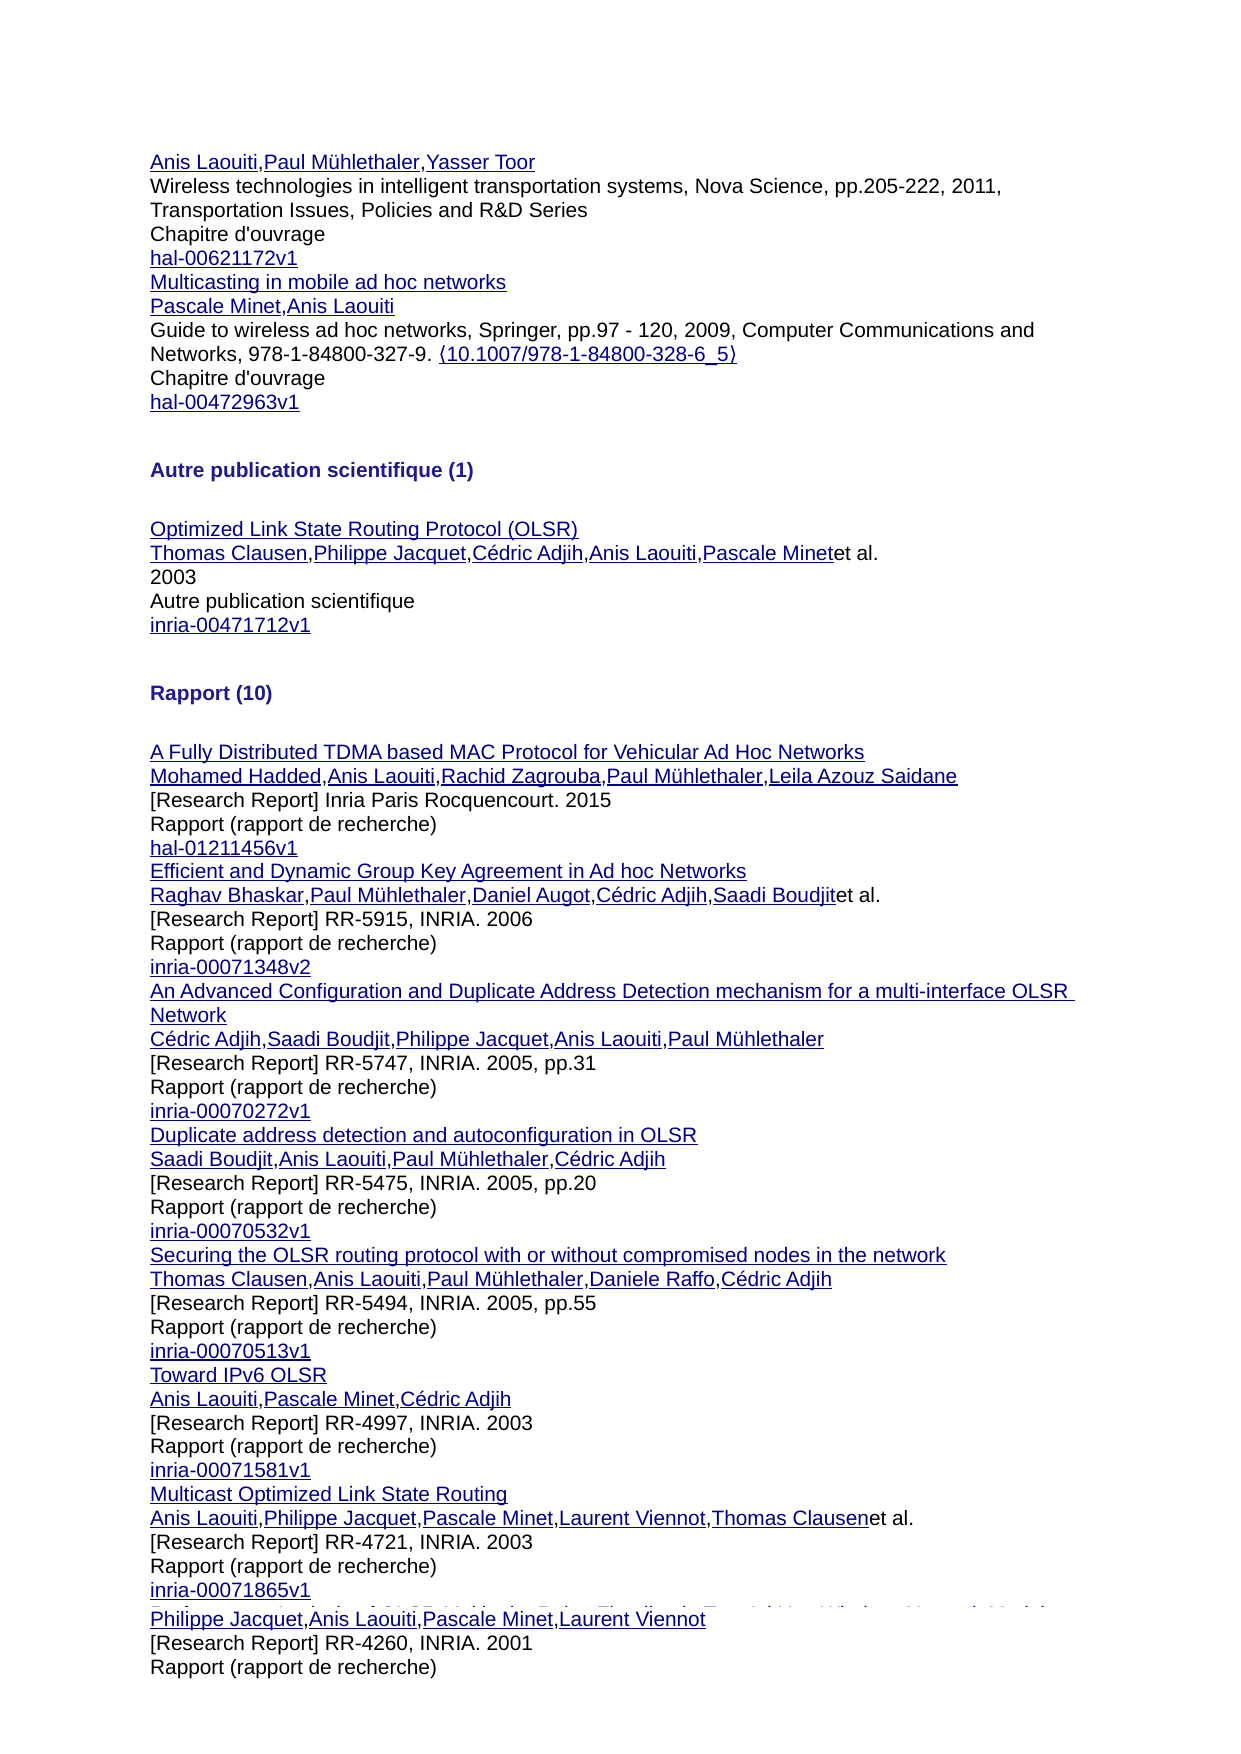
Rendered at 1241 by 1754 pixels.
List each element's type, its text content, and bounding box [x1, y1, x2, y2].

table_cell Toward IPv6 OLSR Anis Laouiti,Pascale Minet,Cédric Adjih [Research Report] RR-4997, INRIA. 2003 Rapport (rapport de recherche) inria-00071581v1 [150, 1363, 1090, 1482]
table_header Anis Laouiti,Paul Mühlethaler,Yasser Toor Wireless technologies in intelligent transportation systems, Nova Science, pp.205-222, 2011, Transportation Issues, Policies and R&D Series Chapitre d'ouvrage hal-00621172v1 [150, 150, 1090, 270]
table_header A Fully Distributed TDMA based MAC Protocol for Vehicular Ad Hoc Networks Mohamed Hadded,Anis Laouiti,Rachid Zagrouba,Paul Mühlethaler,Leila Azouz Saidane [Research Report] Inria Paris Rocquencourt. 2015 Rapport (rapport de recherche) hal-01211456v1 [150, 740, 1090, 859]
subtitle Rapport (10) [150, 681, 1090, 705]
table_cell Multicast Optimized Link State Routing Anis Laouiti,Philippe Jacquet,Pascale Minet,Laurent Viennot,Thomas Clausenet al. [Research Report] RR-4721, INRIA. 2003 Rapport (rapport de recherche) inria-00071865v1 [150, 1482, 1090, 1602]
table_cell Duplicate address detection and autoconfiguration in OLSR Saadi Boudjit,Anis Laouiti,Paul Mühlethaler,Cédric Adjih [Research Report] RR-5475, INRIA. 2005, pp.20 Rapport (rapport de recherche) inria-00070532v1 [150, 1123, 1090, 1243]
table_cell An Advanced Configuration and Duplicate Address Detection mechanism for a multi-interface OLSR Network Cédric Adjih,Saadi Boudjit,Philippe Jacquet,Anis Laouiti,Paul Mühlethaler [Research Report] RR-5747, INRIA. 2005, pp.31 Rapport (rapport de recherche) inria-00070272v1 [150, 979, 1090, 1123]
table_cell Efficient and Dynamic Group Key Agreement in Ad hoc Networks Raghav Bhaskar,Paul Mühlethaler,Daniel Augot,Cédric Adjih,Saadi Boudjitet al. [Research Report] RR-5915, INRIA. 2006 Rapport (rapport de recherche) inria-00071348v2 [150, 859, 1090, 979]
table_header Optimized Link State Routing Protocol (OLSR) Thomas Clausen,Philippe Jacquet,Cédric Adjih,Anis Laouiti,Pascale Minetet al. 2003 Autre publication scientifique inria-00471712v1 [150, 517, 1090, 636]
subtitle Autre publication scientifique (1) [150, 458, 1090, 482]
table_cell Securing the OLSR routing protocol with or without compromised nodes in the network Thomas Clausen,Anis Laouiti,Paul Mühlethaler,Daniele Raffo,Cédric Adjih [Research Report] RR-5494, INRIA. 2005, pp.55 Rapport (rapport de recherche) inria-00070513v1 [150, 1243, 1090, 1362]
table_cell Multicasting in mobile ad hoc networks Pascale Minet,Anis Laouiti Guide to wireless ad hoc networks, Springer, pp.97 - 120, 2009, Computer Communications and Networks, 978-1-84800-327-9. ⟨10.1007/978-1-84800-328-6_5⟩ Chapitre d'ouvrage hal-00472963v1 [150, 270, 1090, 413]
table_cell Performance Analysis of OLSR Multipoint Relay Flooding in Two Ad Hoc Wireless Network Models Philippe Jacquet,Anis Laouiti,Pascale Minet,Laurent Viennot [Research Report] RR-4260, INRIA. 2001 Rapport (rapport de recherche) inria-00072327v1 [150, 1602, 1090, 1679]
